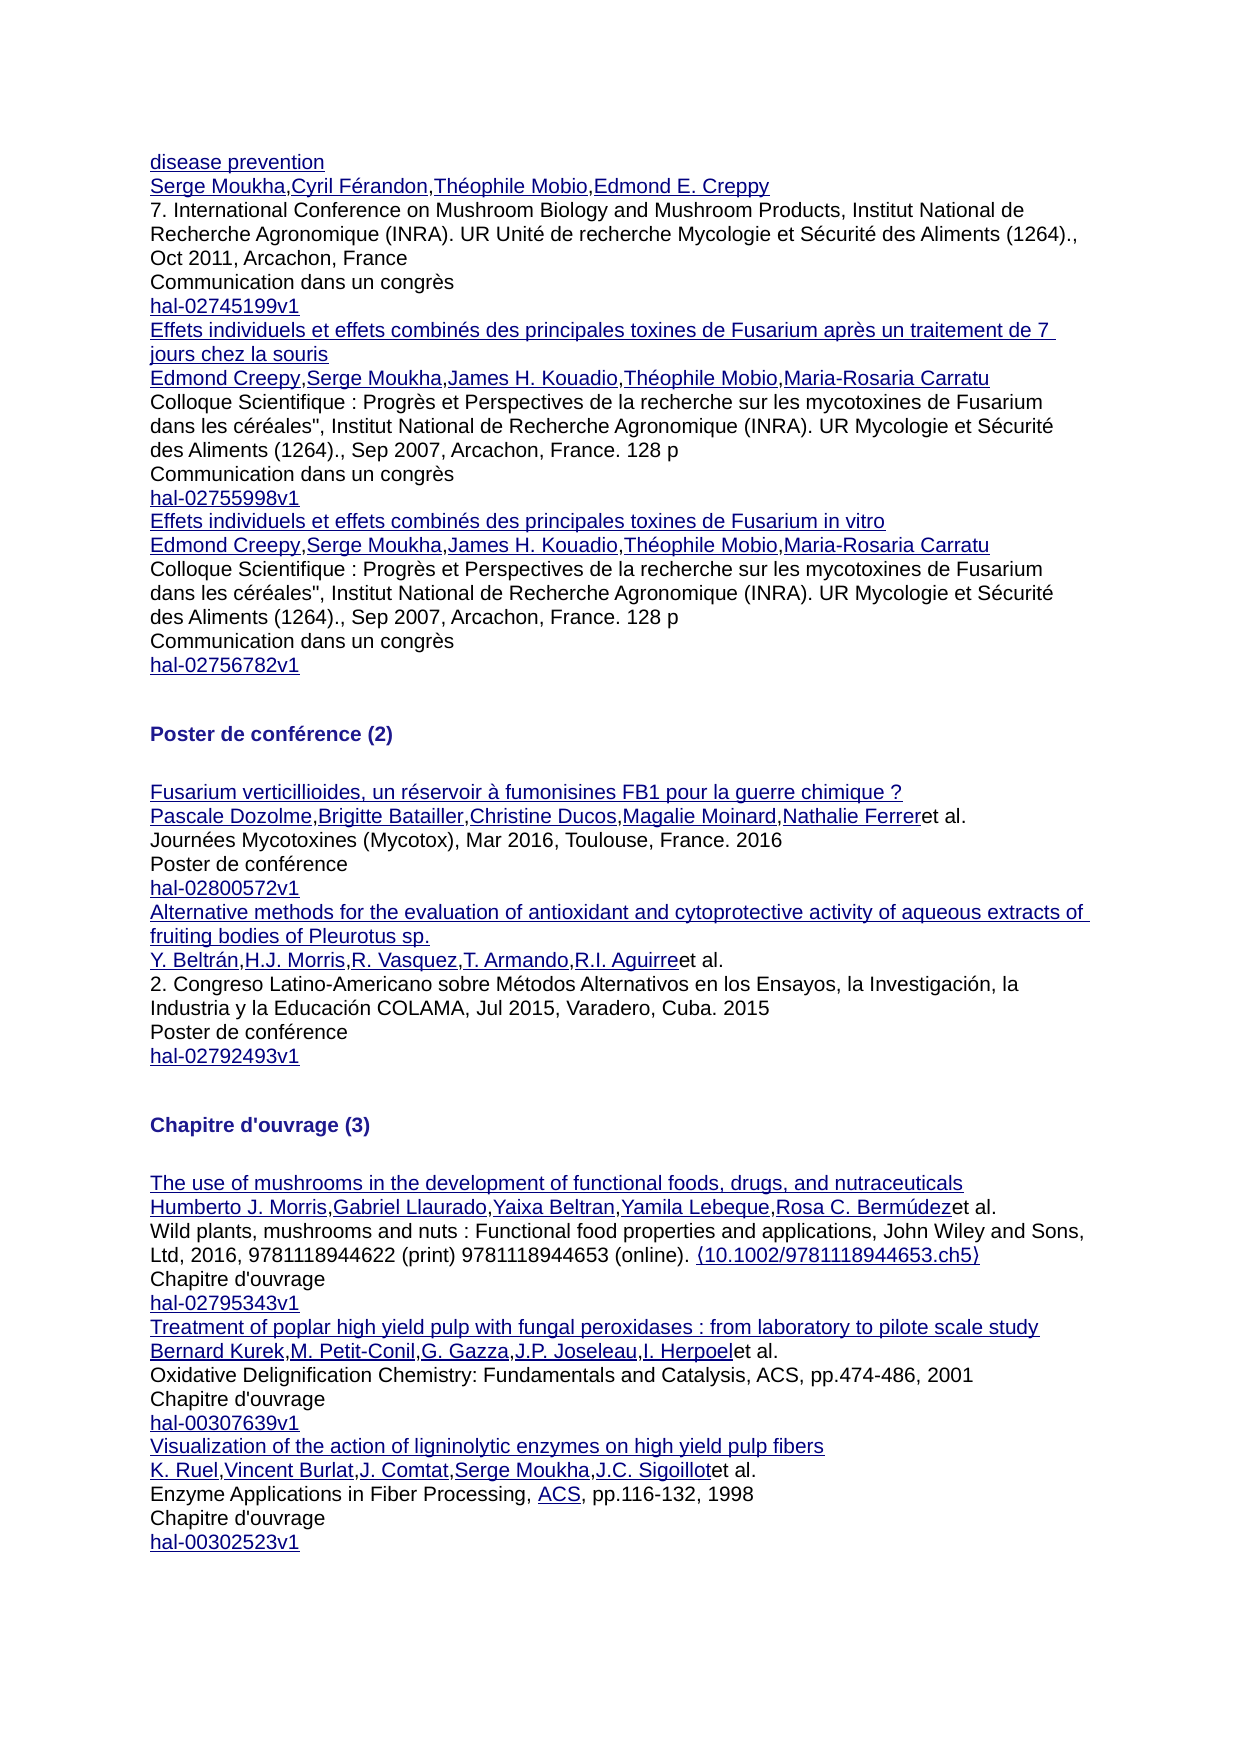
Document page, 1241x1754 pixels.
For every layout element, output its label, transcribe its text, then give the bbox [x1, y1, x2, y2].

table_cell fruiting bodies of Pleurotus sp. Y. Beltrán,H.J. Morris,R. Vasquez,T. Armando,R.I. Aguirreet al. 2. Congreso Latino-Americano sobre Métodos Alternativos en los Ensayos, la Investigación, la Industria y la Educación COLAMA, Jul 2015, Varadero, Cuba. 2015 Poster de conférence hal-02792493v1 [150, 922, 1090, 1068]
table_cell Effets individuels et effets combinés des principales toxines de Fusarium in vitro Edmond Creepy,Serge Moukha,James H. Kouadio,Théophile Mobio,Maria-Rosaria Carratu Colloque Scientifique : Progrès et Perspectives de la recherche sur les mycotoxines de Fusarium dans les céréales", Institut National de Recherche Agronomique (INRA). UR Mycologie et Sécurité des Aliments (1264)., Sep 2007, Arcachon, France. 128 p Communication dans un congrès hal-02756782v1 [150, 509, 1090, 677]
table_cell Effets individuels et effets combinés des principales toxines de Fusarium après un traitement de 7 jours chez la souris Edmond Creepy,Serge Moukha,James H. Kouadio,Théophile Mobio,Maria-Rosaria Carratu Colloque Scientifique : Progrès et Perspectives de la recherche sur les mycotoxines de Fusarium dans les céréales", Institut National de Recherche Agronomique (INRA). UR Mycologie et Sécurité des Aliments (1264)., Sep 2007, Arcachon, France. 128 p Communication dans un congrès hal-02755998v1 [150, 318, 1090, 509]
subtitle Chapitre d'ouvrage (3) [150, 1112, 1090, 1136]
table_cell Treatment of poplar high yield pulp with fungal peroxidases : from laboratory to pilote scale study Bernard Kurek,M. Petit-Conil,G. Gazza,J.P. Joseleau,I. Herpoelet al. Oxidative Delignification Chemistry: Fundamentals and Catalysis, ACS, pp.474-486, 2001 Chapitre d'ouvrage hal-00307639v1 [150, 1315, 1090, 1434]
table_header Fusarium verticillioides, un réservoir à fumonisines FB1 pour la guerre chimique ? Pascale Dozolme,Brigitte Batailler,Christine Ducos,Magalie Moinard,Nathalie Ferreret al. Journées Mycotoxines (Mycotox), Mar 2016, Toulouse, France. 2016 Poster de conférence hal-02800572v1 [150, 780, 1090, 900]
table_cell Safety evaluation of Agaricus subrufescens varieties and their products of therarpeutic interest or for disease prevention Serge Moukha,Cyril Férandon,Théophile Mobio,Edmond E. Creppy 7. International Conference on Mushroom Biology and Mushroom Products, Institut National de Recherche Agronomique (INRA). UR Unité de recherche Mycologie et Sécurité des Aliments (1264)., Oct 2011, Arcachon, France Communication dans un congrès hal-02745199v1 [150, 150, 1090, 318]
table_header The use of mushrooms in the development of functional foods, drugs, and nutraceuticals Humberto J. Morris,Gabriel Llaurado,Yaixa Beltran,Yamila Lebeque,Rosa C. Bermúdezet al. Wild plants, mushrooms and nuts : Functional food properties and applications, John Wiley and Sons, Ltd, 2016, 9781118944622 (print) 9781118944653 (online). ⟨10.1002/9781118944653.ch5⟩ Chapitre d'ouvrage hal-02795343v1 [150, 1171, 1090, 1314]
subtitle Poster de conférence (2) [150, 722, 1090, 746]
table_cell Visualization of the action of ligninolytic enzymes on high yield pulp fibers K. Ruel,Vincent Burlat,J. Comtat,Serge Moukha,J.C. Sigoillotet al. Enzyme Applications in Fiber Processing, ACS, pp.116-132, 1998 Chapitre d'ouvrage hal-00302523v1 [150, 1434, 1090, 1554]
table_cell Alternative methods for the evaluation of antioxidant and cytoprotective activity of aqueous extracts of [150, 900, 1090, 921]
